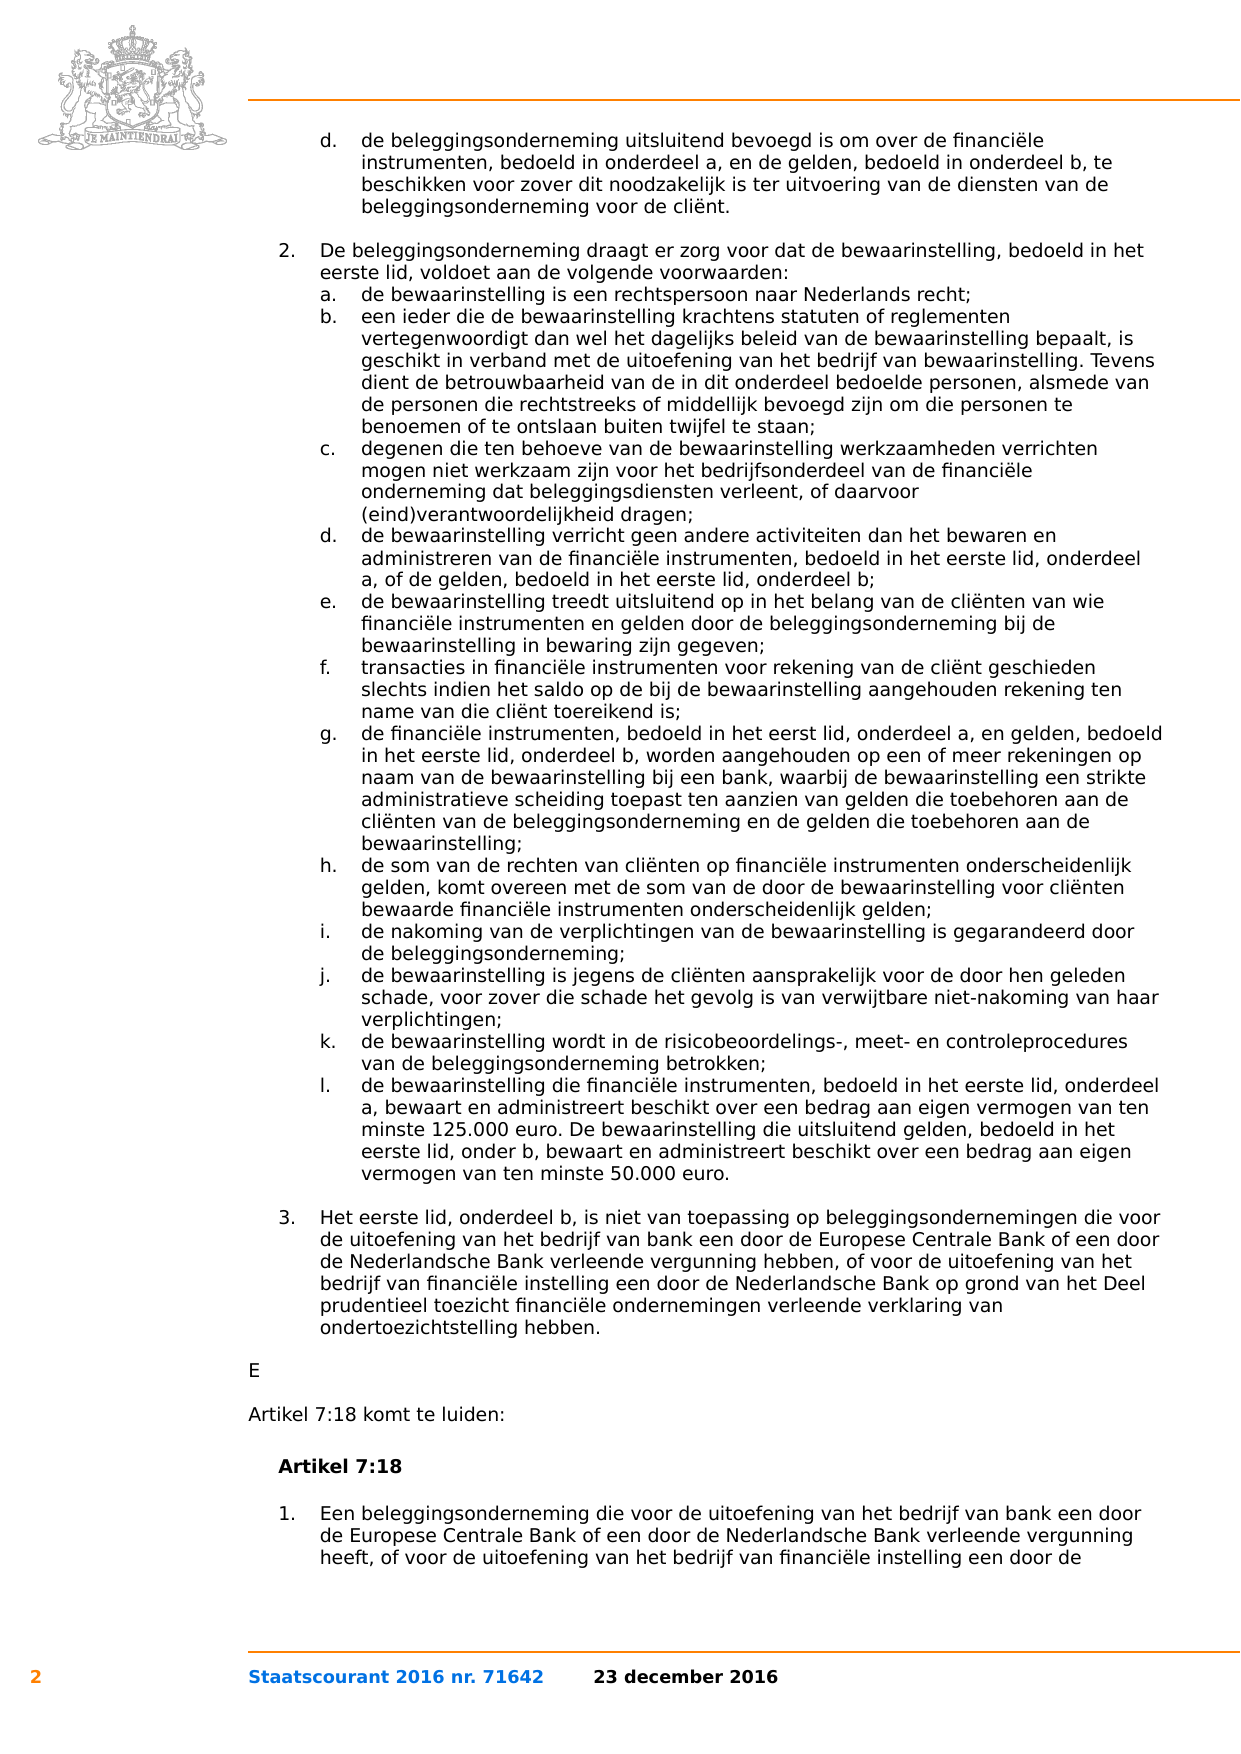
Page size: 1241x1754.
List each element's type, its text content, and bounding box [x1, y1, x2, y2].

text d. de bewaarinstelling verricht geen andere activiteiten dan het bewaren en administreren van de financiële instrumenten, bedoeld in het eerste lid, onderdeel a, of de gelden, bedoeld in het eerste lid, onderdeel b; [319, 525, 1163, 591]
text b. een ieder die de bewaarinstelling krachtens statuten of reglementen vertegenwoordigt dan wel het dagelijks beleid van de bewaarinstelling bepaalt, is geschikt in verband met de uitoefening van het bedrijf van bewaarinstelling. Tevens dient de betrouwbaarheid van de in dit onderdeel bedoelde personen, alsmede van de personen die rechtstreeks of middellijk bevoegd zijn om die personen te benoemen of te ontslaan buiten twijfel te staan; [319, 306, 1163, 437]
text e. de bewaarinstelling treedt uitsluitend op in het belang van de cliënten van wie financiële instrumenten en gelden door de beleggingsonderneming bij de bewaarinstelling in bewaring zijn gegeven; [319, 591, 1163, 657]
subtitle Artikel 7:18 [278, 1456, 1163, 1478]
text E [248, 1360, 1163, 1382]
text 1. Een beleggingsonderneming die voor de uitoefening van het bedrijf van bank een door de Europese Centrale Bank of een door de Nederlandsche Bank verleende vergunning heeft, of voor de uitoefening van het bedrijf van financiële instelling een door de [278, 1503, 1163, 1569]
text j. de bewaarinstelling is jegens de cliënten aansprakelijk voor de door hen geleden schade, voor zover die schade het gevolg is van verwijtbare niet-nakoming van haar verplichtingen; [319, 965, 1163, 1031]
text k. de bewaarinstelling wordt in de risicobeoordelings-, meet- en controleprocedures van de beleggingsonderneming betrokken; [319, 1031, 1163, 1075]
text 2. De beleggingsonderneming draagt er zorg voor dat de bewaarinstelling, bedoeld in het eerste lid, voldoet aan de volgende voorwaarden: [278, 240, 1163, 284]
text h. de som van de rechten van cliënten op financiële instrumenten onderscheidenlijk gelden, komt overeen met de som van de door de bewaarinstelling voor cliënten bewaarde financiële instrumenten onderscheidenlijk gelden; [319, 855, 1163, 921]
text i. de nakoming van de verplichtingen van de bewaarinstelling is gegarandeerd door de beleggingsonderneming; [319, 921, 1163, 965]
text 3. Het eerste lid, onderdeel b, is niet van toepassing op beleggingsondernemingen die voor de uitoefening van het bedrijf van bank een door de Europese Centrale Bank of een door de Nederlandsche Bank verleende vergunning hebben, of voor de uitoefening van het bedrijf van financiële instelling een door de Nederlandsche Bank op grond van het Deel prudentieel toezicht financiële ondernemingen verleende verklaring van ondertoezichtstelling hebben. [278, 1207, 1163, 1338]
picture [38, 25, 227, 150]
text l. de bewaarinstelling die financiële instrumenten, bedoeld in het eerste lid, onderdeel a, bewaart en administreert beschikt over een bedrag aan eigen vermogen van ten minste 125.000 euro. De bewaarinstelling die uitsluitend gelden, bedoeld in het eerste lid, onder b, bewaart en administreert beschikt over een bedrag aan eigen vermogen van ten minste 50.000 euro. [319, 1075, 1163, 1185]
text Artikel 7:18 komt te luiden: [248, 1404, 1163, 1426]
text g. de financiële instrumenten, bedoeld in het eerst lid, onderdeel a, en gelden, bedoeld in het eerste lid, onderdeel b, worden aangehouden op een of meer rekeningen op naam van de bewaarinstelling bij een bank, waarbij de bewaarinstelling een strikte administratieve scheiding toepast ten aanzien van gelden die toebehoren aan de cliënten van de beleggingsonderneming en de gelden die toebehoren aan de bewaarinstelling; [319, 723, 1163, 855]
text c. degenen die ten behoeve van de bewaarinstelling werkzaamheden verrichten mogen niet werkzaam zijn voor het bedrijfsonderdeel van de financiële onderneming dat beleggingsdiensten verleent, of daarvoor (eind)verantwoordelijkheid dragen; [319, 437, 1163, 525]
text f. transacties in financiële instrumenten voor rekening van de cliënt geschieden slechts indien het saldo op de bij de bewaarinstelling aangehouden rekening ten name van die cliënt toereikend is; [319, 657, 1163, 723]
text d. de beleggingsonderneming uitsluitend bevoegd is om over de financiële instrumenten, bedoeld in onderdeel a, en de gelden, bedoeld in onderdeel b, te beschikken voor zover dit noodzakelijk is ter uitvoering van de diensten van de beleggingsonderneming voor de cliënt. [319, 130, 1163, 218]
text a. de bewaarinstelling is een rechtspersoon naar Nederlands recht; [319, 284, 1163, 306]
